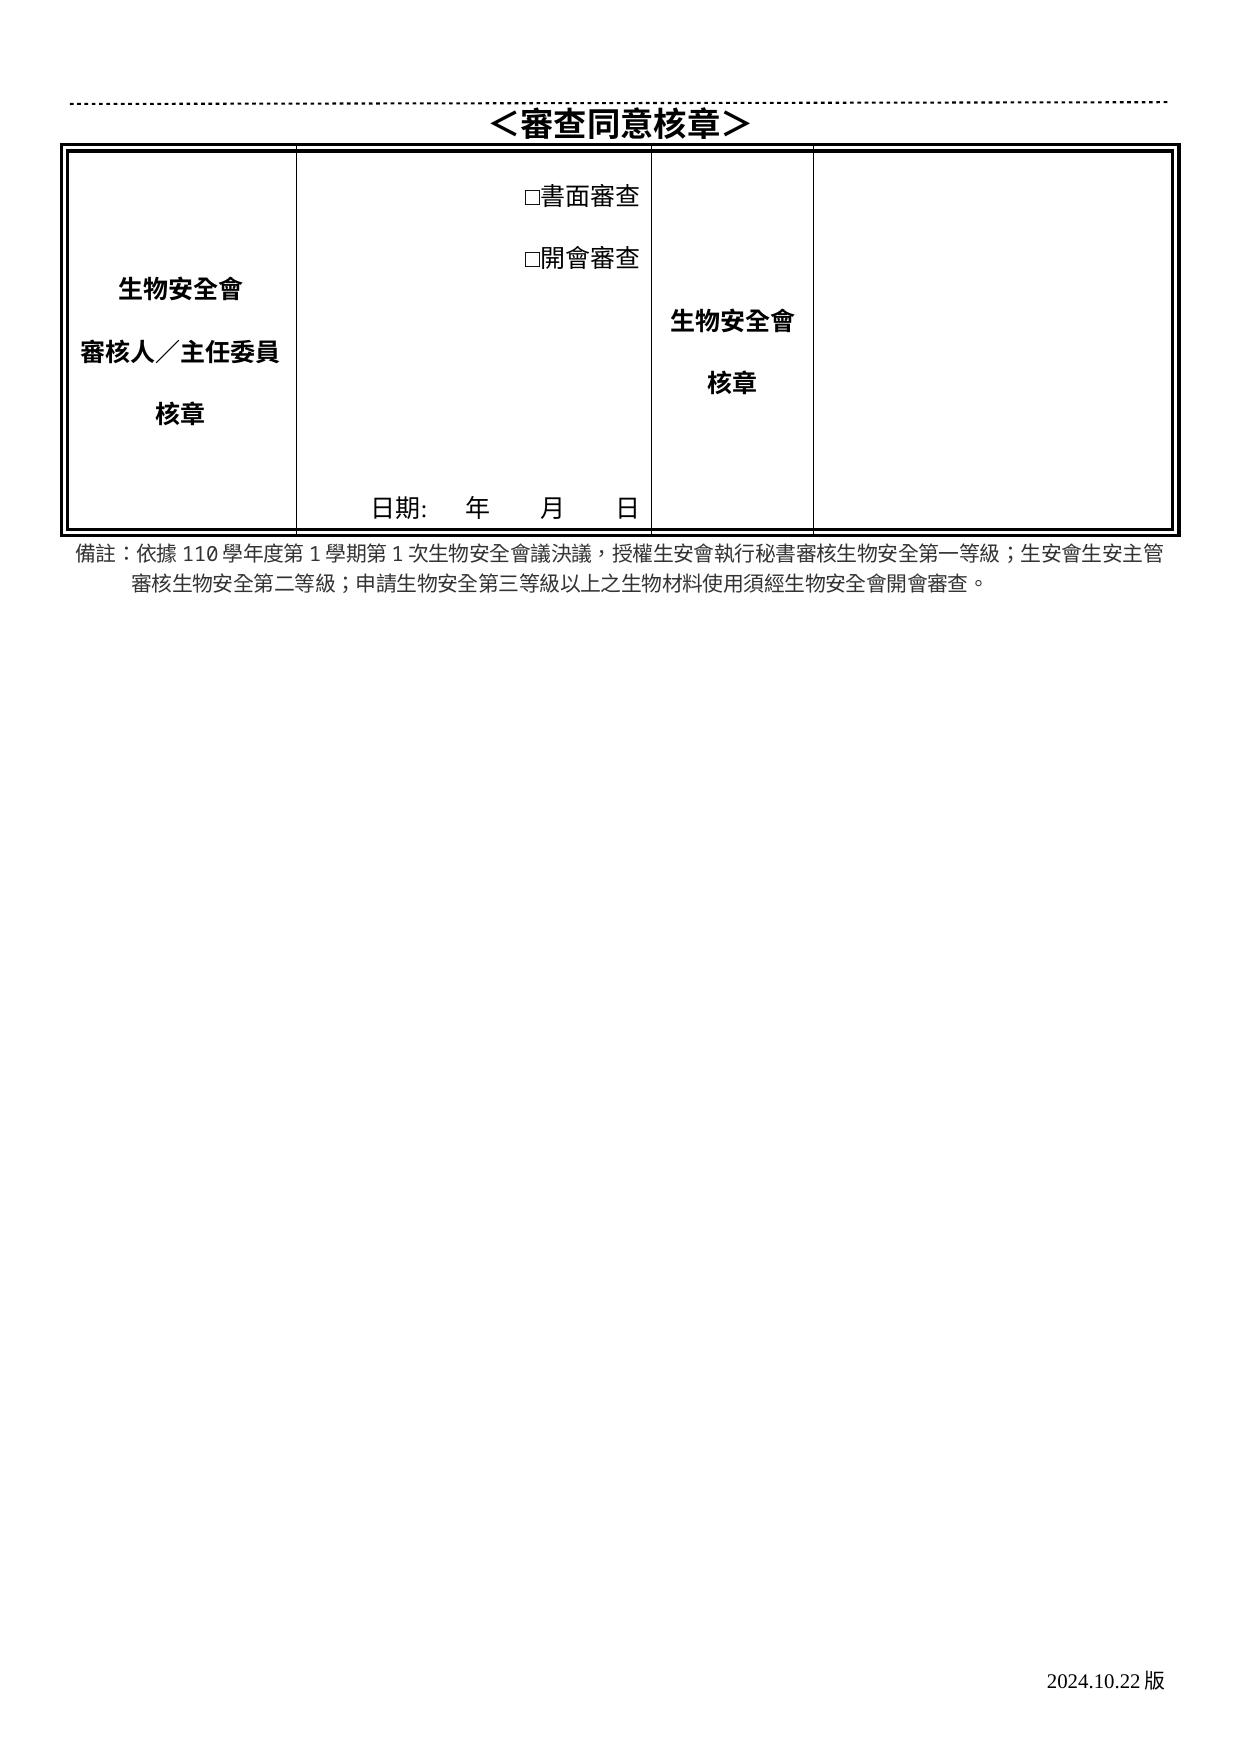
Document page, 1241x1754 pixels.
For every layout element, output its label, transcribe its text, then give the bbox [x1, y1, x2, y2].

table_header 生物安全會 審核人∕主任委員 核章 [65, 146, 296, 527]
table_header [814, 146, 1176, 527]
text 備註：依據110學年度第1學期第1次生物安全會議決議，授權生安會執行秘書審核生物安全第一等級；生安會生安主管審核生物安全第二等級；申請生物安全第三等級以上之生物材料使用須經生物安全會開會審查。 [75, 537, 1165, 597]
text ＜審查同意核章＞ [75, 81, 1165, 143]
table_header [814, 153, 1171, 527]
table_header □書面審查 □開會審查 日期: 年 月 日 [297, 153, 651, 527]
table_header 生物安全會 核章 [652, 153, 813, 527]
